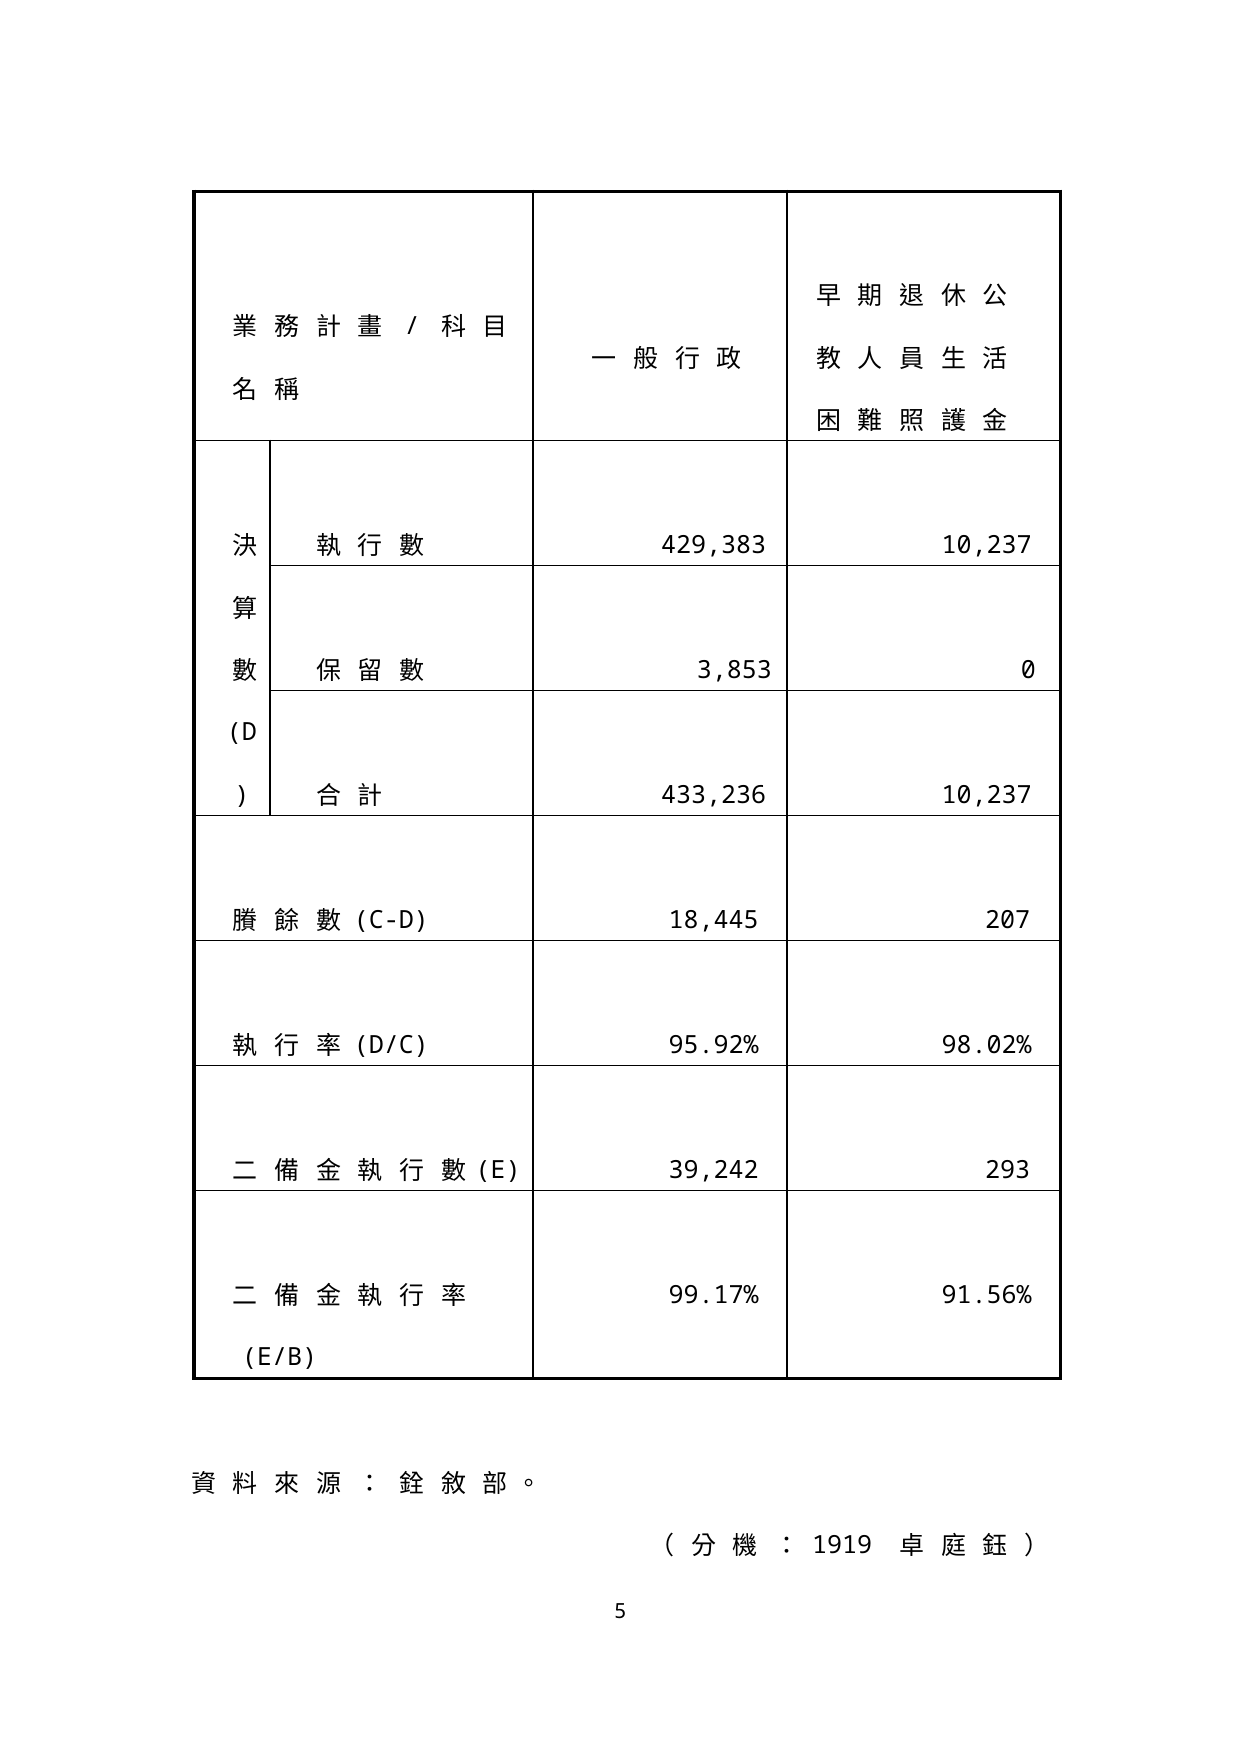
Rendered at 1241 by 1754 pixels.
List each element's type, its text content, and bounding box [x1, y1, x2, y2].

table_cell 合計 [271, 691, 532, 814]
table_cell 91.56% [788, 1191, 1059, 1377]
table_cell 10,237 [788, 691, 1059, 814]
table_cell 429,383 [534, 441, 786, 564]
table_cell 二備金執行數(E) [196, 1066, 532, 1189]
table_cell 賸餘數(C-D) [196, 816, 532, 939]
table_header 早期退休公教人員生活困難照護金 [788, 193, 1059, 439]
table_header 一般行政 [534, 193, 786, 439]
table_cell 99.17% [534, 1191, 786, 1377]
table_cell 保留數 [271, 566, 532, 689]
text （分機：1919 卓庭鈺） [183, 1502, 1058, 1564]
table_cell 執行數 [271, 441, 532, 564]
table_cell 執行率(D/C) [196, 941, 532, 1064]
table_cell 39,242 [534, 1066, 786, 1189]
table_cell 293 [788, 1066, 1059, 1189]
table_header 業務計畫/科目名稱 [196, 193, 532, 439]
table_cell 二備金執行率(E/B) [196, 1191, 532, 1377]
table_cell 10,237 [788, 441, 1059, 564]
table_cell 決算數(D) [196, 441, 269, 814]
table_cell 95.92% [534, 941, 786, 1064]
table_cell 98.02% [788, 941, 1059, 1064]
table_cell 3,853 [534, 566, 786, 689]
table_cell 433,236 [534, 691, 786, 814]
table_cell 0 [788, 566, 1059, 689]
table_cell 18,445 [534, 816, 786, 939]
table_cell 207 [788, 816, 1059, 939]
text 資料來源：銓敘部。 [183, 1439, 1058, 1502]
